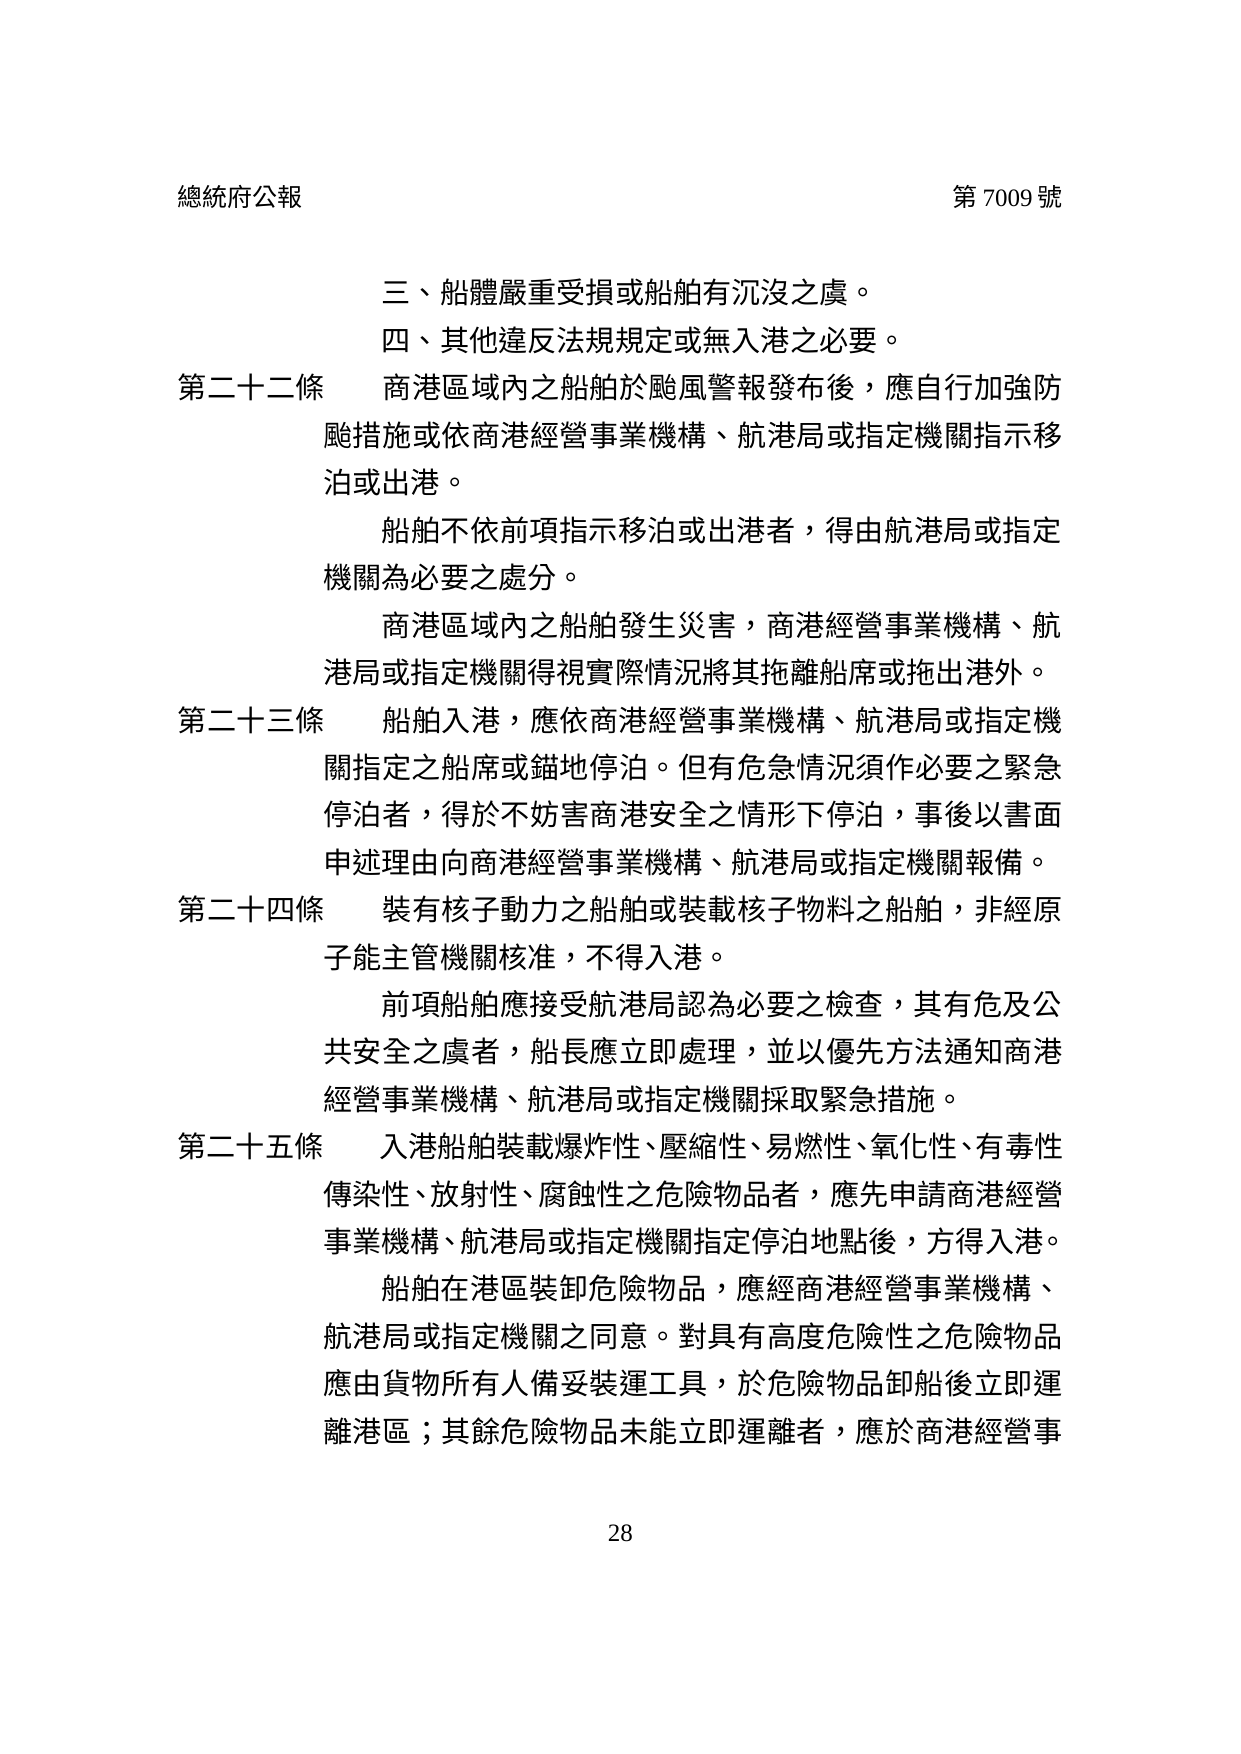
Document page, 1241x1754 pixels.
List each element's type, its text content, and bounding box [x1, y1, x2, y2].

text 第二十五條 入港船舶裝載爆炸性、壓縮性、易燃性、氧化性、有毒性、傳染性、放射性、腐蝕性之危險物品者，應先申請商港經營事業機構、航港局或指定機關指定停泊地點後，方得入港。 [177, 1120, 1063, 1262]
text 第二十四條 裝有核子動力之船舶或裝載核子物料之船舶，非經原子能主管機關核准，不得入港。 [177, 883, 1063, 977]
text 三、船體嚴重受損或船舶有沉沒之虞。 [381, 266, 1063, 313]
text 船舶不依前項指示移泊或出港者，得由航港局或指定機關為必要之處分。 [323, 503, 1063, 598]
text 第二十二條 商港區域內之船舶於颱風警報發布後，應自行加強防颱措施或依商港經營事業機構、航港局或指定機關指示移泊或出港。 [177, 361, 1063, 503]
text 商港區域內之船舶發生災害，商港經營事業機構、航港局或指定機關得視實際情況將其拖離船席或拖出港外。 [323, 598, 1063, 693]
text 四、其他違反法規規定或無入港之必要。 [381, 313, 1063, 361]
text 第二十三條 船舶入港，應依商港經營事業機構、航港局或指定機關指定之船席或錨地停泊。但有危急情況須作必要之緊急停泊者，得於不妨害商港安全之情形下停泊，事後以書面申述理由向商港經營事業機構、航港局或指定機關報備。 [177, 693, 1063, 883]
text 船舶在港區裝卸危險物品，應經商港經營事業機構、航港局或指定機關之同意。對具有高度危險性之危險物品，應由貨物所有人備妥裝運工具，於危險物品卸船後立即運離港區；其餘危險物品未能立即運離者，應於商港經營事業機構、航港局或指定機關指定之堆置場、所，妥為存放。 [323, 1262, 1063, 1451]
text 前項船舶應接受航港局認為必要之檢查，其有危及公共安全之虞者，船長應立即處理，並以優先方法通知商港經營事業機構、航港局或指定機關採取緊急措施。 [323, 977, 1063, 1120]
